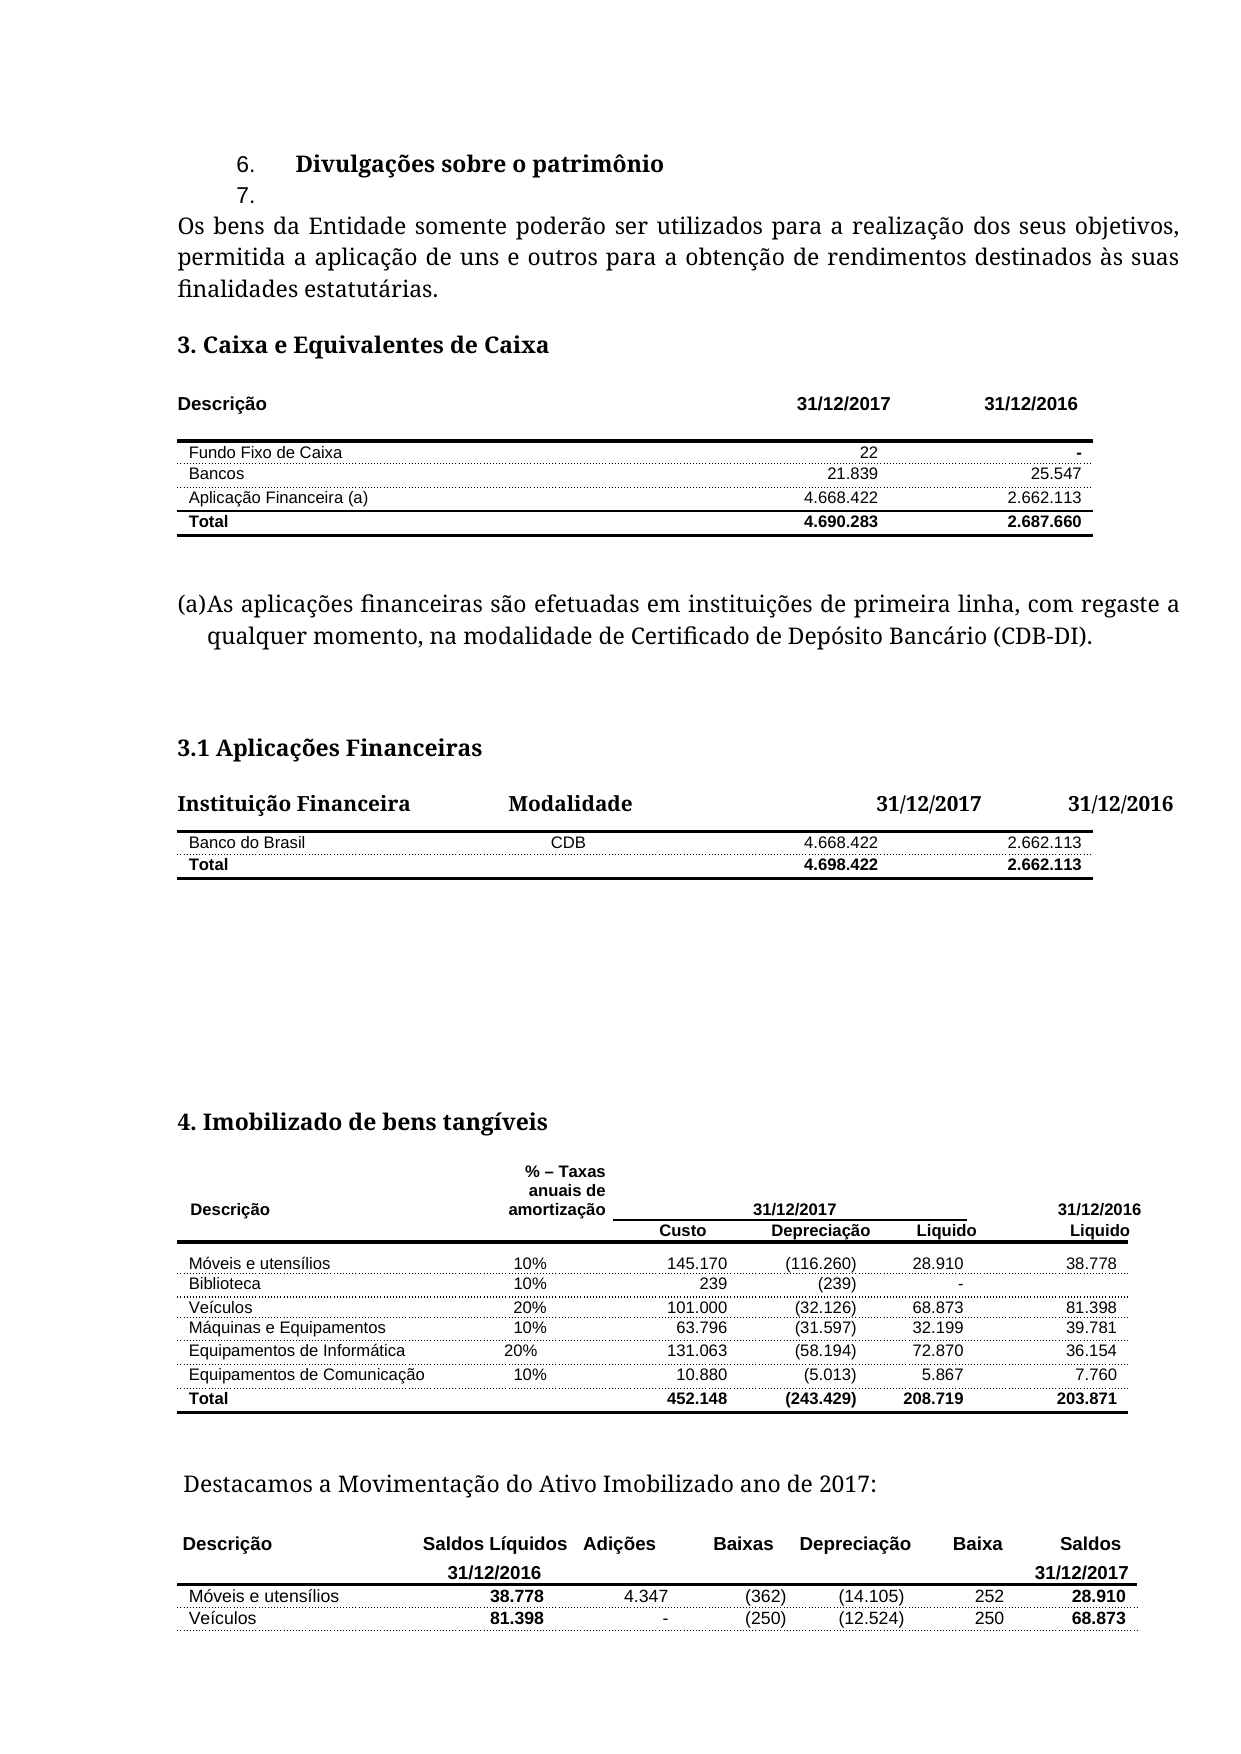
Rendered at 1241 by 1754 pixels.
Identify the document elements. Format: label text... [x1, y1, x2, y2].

table_cell (31.597) [738, 1317, 856, 1340]
table_cell 208.719 [856, 1388, 974, 1411]
table_cell Veículos [177, 1296, 472, 1317]
table_cell Total [177, 1388, 472, 1411]
table_cell (239) [738, 1273, 856, 1296]
text Descrição 31/12/2017 31/12/2016 [177, 385, 1196, 414]
table_header 252 [945, 1586, 1034, 1607]
table_cell (250) [679, 1607, 797, 1630]
table_cell (12.524) [798, 1607, 945, 1630]
table_header 145.170 [635, 1244, 738, 1273]
table_cell (32.126) [738, 1296, 856, 1317]
table_header 22 [647, 443, 889, 463]
table_cell 452.148 [635, 1388, 738, 1411]
text 3.1 Aplicações Financeiras [177, 732, 1181, 763]
table_cell 10% [473, 1273, 635, 1296]
table_cell 72.870 [856, 1340, 974, 1364]
table_cell 81.398 [458, 1607, 576, 1630]
table_cell Aplicação Financeira (a) [177, 487, 647, 510]
table_header 28.910 [856, 1244, 974, 1273]
table_cell 36.154 [975, 1340, 1128, 1364]
table_cell 7.760 [975, 1364, 1128, 1387]
table_cell 20% [473, 1296, 635, 1317]
table_header Móveis e utensílios [177, 1586, 458, 1607]
table_cell - [856, 1273, 974, 1296]
table_cell 21.839 [647, 463, 889, 487]
text Destacamos a Movimentação do Ativo Imobilizado ano de 2017: [177, 1468, 1181, 1500]
table_cell 10.880 [635, 1364, 738, 1387]
table_header Fundo Fixo de Caixa [177, 443, 647, 463]
table_header 38.778 [975, 1244, 1128, 1273]
table_header 10% [473, 1244, 635, 1273]
table_cell Biblioteca [177, 1273, 472, 1296]
table_cell 101.000 [635, 1296, 738, 1317]
text Os bens da Entidade somente poderão ser utilizados para a realização dos seus objetivos, permitida a aplicação de uns e outros para a obtenção de rendimentos destinados às suas finalidades estatutárias. [177, 210, 1181, 304]
table_header 31/12/2017 [746, 1162, 849, 1219]
table_cell (58.194) [738, 1340, 856, 1364]
table_cell 2.662.113 [889, 487, 1093, 510]
table_cell Bancos [177, 463, 647, 487]
table_cell 68.873 [856, 1296, 974, 1317]
table_header Banco do Brasil CDB [177, 833, 647, 854]
table_cell 10% [473, 1364, 635, 1387]
table_cell 20% [473, 1340, 635, 1364]
table_header (116.260) [738, 1244, 856, 1273]
table_cell 203.871 [975, 1388, 1128, 1411]
list As aplicações financeiras são efetuadas em instituições de primeira linha, com regaste a qualquer momento, na modalidade de Certificado de Depósito Bancário (CDB-DI). [177, 588, 1181, 651]
table_header - [889, 443, 1093, 463]
table_cell 2.662.113 [889, 854, 1093, 877]
table_cell 32.199 [856, 1317, 974, 1340]
table_cell 4.690.283 [647, 512, 889, 534]
table_header 4.347 [576, 1586, 679, 1607]
subtitle Divulgações sobre o patrimônio [236, 148, 1181, 179]
text Instituição Financeira Modalidade 31/12/2017 31/12/2016 [177, 788, 1181, 817]
table_cell (5.013) [738, 1364, 856, 1387]
table_header % – Taxas anuais de amortização [465, 1162, 613, 1219]
table_cell 5.867 [856, 1364, 974, 1387]
table_header 28.910 [1034, 1586, 1137, 1607]
table_cell 131.063 [635, 1340, 738, 1364]
table_cell 63.796 [635, 1317, 738, 1340]
table_cell 250 [945, 1607, 1034, 1630]
table_cell Equipamentos de Comunicação [177, 1364, 472, 1387]
text Descrição Saldos Líquidos Adições Baixas Depreciação Baixa Saldos [177, 1525, 1181, 1554]
table_header (362) [679, 1586, 797, 1607]
table_header 31/12/2016 [967, 1162, 1152, 1219]
table_header (14.105) [798, 1586, 945, 1607]
table_header 4.668.422 [647, 833, 889, 854]
table_cell 4.698.422 [647, 854, 889, 877]
table_cell 239 [635, 1273, 738, 1296]
text 31/12/2016 31/12/2017 [177, 1554, 1226, 1583]
table_cell 39.781 [975, 1317, 1128, 1340]
table_cell Equipamentos de Informática [177, 1340, 472, 1364]
table_cell - [576, 1607, 679, 1630]
table_header Móveis e utensílios [177, 1244, 472, 1273]
table_cell [473, 1388, 635, 1411]
table_cell Total [177, 512, 647, 534]
table_cell 68.873 [1034, 1607, 1137, 1630]
table_cell 25.547 [889, 463, 1093, 487]
text 4. Imobilizado de bens tangíveis [177, 1105, 1181, 1137]
table_cell Veículos [177, 1607, 458, 1630]
table_cell 4.668.422 [647, 487, 889, 510]
table_cell Máquinas e Equipamentos [177, 1317, 472, 1340]
text Custo Depreciação Liquido Liquido [177, 1221, 1181, 1240]
table_header Descrição [183, 1162, 465, 1219]
table_header [849, 1162, 967, 1219]
table_header [613, 1162, 746, 1219]
text 3. Caixa e Equivalentes de Caixa [177, 329, 1181, 360]
table_cell 10% [473, 1317, 635, 1340]
table_header 38.778 [458, 1586, 576, 1607]
table_cell 2.687.660 [889, 512, 1093, 534]
table_cell 81.398 [975, 1296, 1128, 1317]
table_cell [975, 1273, 1128, 1296]
table_cell (243.429) [738, 1388, 856, 1411]
table_header 2.662.113 [889, 833, 1093, 854]
table_cell Total [177, 854, 647, 877]
